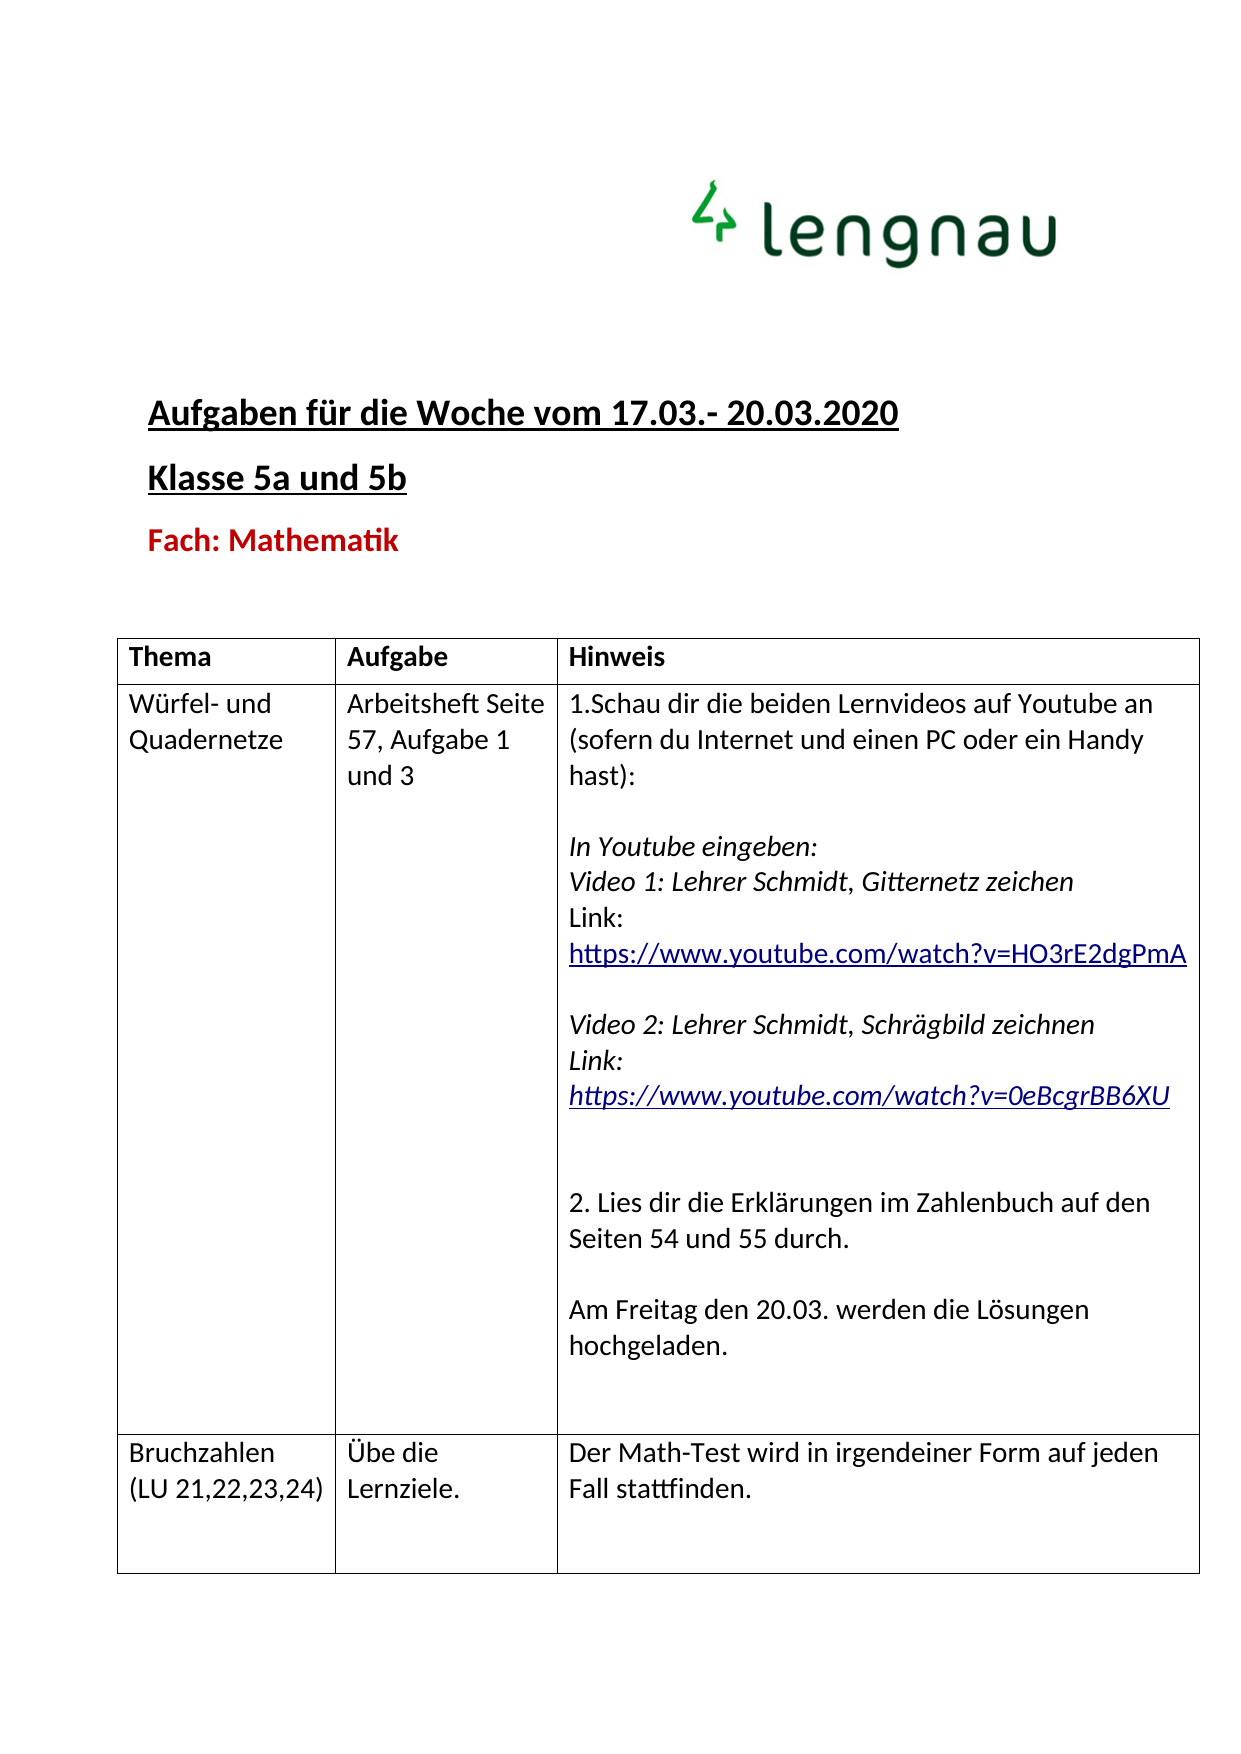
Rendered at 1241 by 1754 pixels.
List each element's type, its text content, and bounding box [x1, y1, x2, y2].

table_header Hinweis [558, 639, 1199, 684]
table_cell 1.Schau dir die beiden Lernvideos auf Youtube an (sofern du Internet und einen PC oder ein Handy hast): In Youtube eingeben: Video 1: Lehrer Schmidt, Gitternetz zeichen Link: https://www.youtube.com/watch?v=HO3rE2dgPmA Video 2: Lehrer Schmidt, Schrägbild zeichnen Link: https://www.youtube.com/watch?v=0eBcgrBB6XU 2. Lies dir die Erklärungen im Zahlenbuch auf den Seiten 54 und 55 durch. Am Freitag den 20.03. werden die Lösungen hochgeladen. [558, 685, 1199, 1433]
table_cell Der Math-Test wird in irgendeiner Form auf jeden Fall stattfinden. [558, 1435, 1199, 1573]
text Klasse 5a und 5b [148, 454, 1093, 500]
table_cell Bruchzahlen (LU 21,22,23,24) [118, 1435, 335, 1573]
table_header Thema [118, 639, 335, 684]
table_cell Übe die Lernziele. [336, 1435, 557, 1573]
text Fach: Mathematik [148, 519, 1093, 559]
table_header Aufgabe [336, 639, 557, 684]
table_cell Arbeitsheft Seite 57, Aufgabe 1 und 3 [336, 685, 557, 1433]
text Aufgaben für die Woche vom 17.03.- 20.03.2020 [148, 389, 1093, 435]
table_cell Würfel- und Quadernetze [118, 685, 335, 1433]
